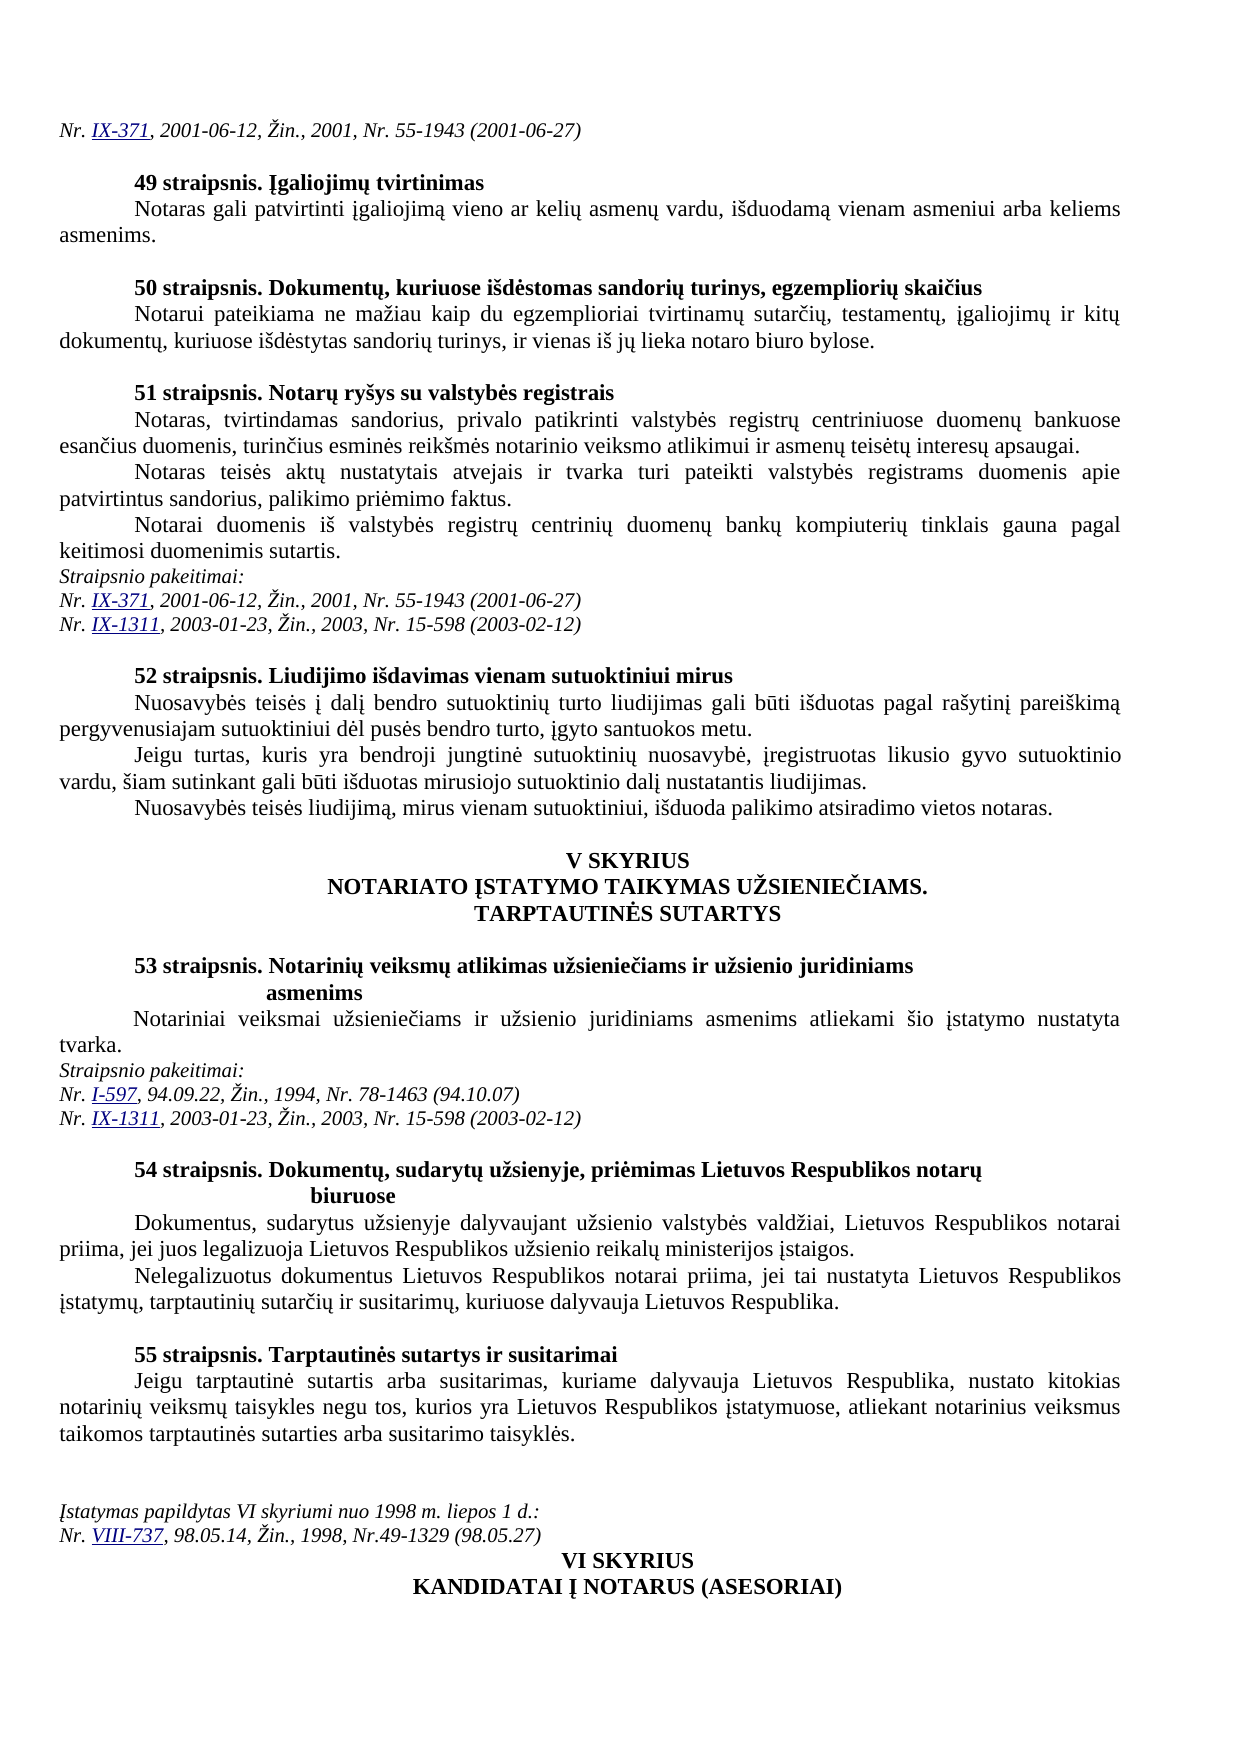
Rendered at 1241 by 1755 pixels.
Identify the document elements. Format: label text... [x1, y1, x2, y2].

text KANDIDATAI Į NOTARUS (ASESORIAI) [59, 1573, 1122, 1600]
text biuruose [236, 1183, 1122, 1209]
text Nr. IX-1311, 2003-01-23, Žin., 2003, Nr. 15-598 (2003-02-12) [59, 612, 1122, 636]
text 52 straipsnis. Liudijimo išdavimas vienam sutuoktiniui mirus [59, 662, 1122, 689]
text Nr. I-597, 94.09.22, Žin., 1994, Nr. 78-1463 (94.10.07) [59, 1082, 1122, 1106]
text Nr. IX-1311, 2003-01-23, Žin., 2003, Nr. 15-598 (2003-02-12) [59, 1106, 1122, 1130]
text Jeigu tarptautinė sutartis arba susitarimas, kuriame dalyvauja Lietuvos Respublika, nustato kitokias notarinių veiksmų taisykles negu tos, kurios yra Lietuvos Respublikos įstatymuose, atliekant notarinius veiksmus taikomos tarptautinės sutarties arba susitarimo taisyklės. [59, 1367, 1122, 1446]
text 50 straipsnis. Dokumentų, kuriuose išdėstomas sandorių turinys, egzempliorių skaičius [59, 274, 1122, 300]
text TARPTAUTINĖS SUTARTYS [59, 899, 1122, 926]
text Jeigu turtas, kuris yra bendroji jungtinė sutuoktinių nuosavybė, įregistruotas likusio gyvo sutuoktinio vardu, šiam sutinkant gali būti išduotas mirusiojo sutuoktinio dalį nustatantis liudijimas. [59, 741, 1122, 794]
text Notarui pateikiama ne mažiau kaip du egzemplioriai tvirtinamų sutarčių, testamentų, įgaliojimų ir kitų dokumentų, kuriuose išdėstytas sandorių turinys, ir vienas iš jų lieka notaro biuro bylose. [59, 300, 1122, 353]
text 54 straipsnis. Dokumentų, sudarytų užsienyje, priėmimas Lietuvos Respublikos notarų [59, 1156, 1122, 1183]
text Notaras teisės aktų nustatytais atvejais ir tvarka turi pateikti valstybės registrams duomenis apie patvirtintus sandorius, palikimo priėmimo faktus. [59, 458, 1122, 511]
text Nr. IX-371, 2001-06-12, Žin., 2001, Nr. 55-1943 (2001-06-27) [59, 118, 1122, 142]
text Nuosavybės teisės į dalį bendro sutuoktinių turto liudijimas gali būti išduotas pagal rašytinį pareiškimą pergyvenusiajam sutuoktiniui dėl pusės bendro turto, įgyto santuokos metu. [59, 689, 1122, 741]
text asmenims [266, 979, 1122, 1005]
text NOTARIATO ĮSTATYMO TAIKYMAS UŽSIENIEČIAMS. [59, 873, 1122, 899]
text Notarai duomenis iš valstybės registrų centrinių duomenų bankų kompiuterių tinklais gauna pagal keitimosi duomenimis sutartis. [59, 511, 1122, 564]
text Nr. IX-371, 2001-06-12, Žin., 2001, Nr. 55-1943 (2001-06-27) [59, 588, 1122, 612]
text 55 straipsnis. Tarptautinės sutartys ir susitarimai [59, 1341, 1122, 1367]
text Straipsnio pakeitimai: [59, 564, 1122, 588]
text 53 straipsnis. Notarinių veiksmų atlikimas užsieniečiams ir užsienio juridiniams [134, 952, 1122, 979]
text 51 straipsnis. Notarų ryšys su valstybės registrais [59, 379, 1122, 406]
text Nelegalizuotus dokumentus Lietuvos Respublikos notarai priima, jei tai nustatyta Lietuvos Respublikos įstatymų, tarptautinių sutarčių ir susitarimų, kuriuose dalyvauja Lietuvos Respublika. [59, 1262, 1122, 1314]
text Notaras gali patvirtinti įgaliojimą vieno ar kelių asmenų vardu, išduodamą vienam asmeniui arba keliems asmenims. [59, 195, 1122, 248]
text Įstatymas papildytas VI skyriumi nuo 1998 m. liepos 1 d.: [59, 1499, 1122, 1523]
text Notaras, tvirtindamas sandorius, privalo patikrinti valstybės registrų centriniuose duomenų bankuose esančius duomenis, turinčius esminės reikšmės notarinio veiksmo atlikimui ir asmenų teisėtų interesų apsaugai. [59, 406, 1122, 458]
text Notariniai veiksmai užsieniečiams ir užsienio juridiniams asmenims atliekami šio įstatymo nustatyta tvarka. [59, 1005, 1122, 1058]
text V SKYRIUS [59, 847, 1122, 873]
text VI SKYRIUS [59, 1547, 1122, 1573]
text 49 straipsnis. Įgaliojimų tvirtinimas [59, 168, 1122, 195]
text Nuosavybės teisės liudijimą, mirus vienam sutuoktiniui, išduoda palikimo atsiradimo vietos notaras. [59, 794, 1122, 821]
text Dokumentus, sudarytus užsienyje dalyvaujant užsienio valstybės valdžiai, Lietuvos Respublikos notarai priima, jei juos legalizuoja Lietuvos Respublikos užsienio reikalų ministerijos įstaigos. [59, 1209, 1122, 1262]
text Straipsnio pakeitimai: [59, 1058, 1122, 1082]
text Nr. VIII-737, 98.05.14, Žin., 1998, Nr.49-1329 (98.05.27) [59, 1523, 1122, 1547]
